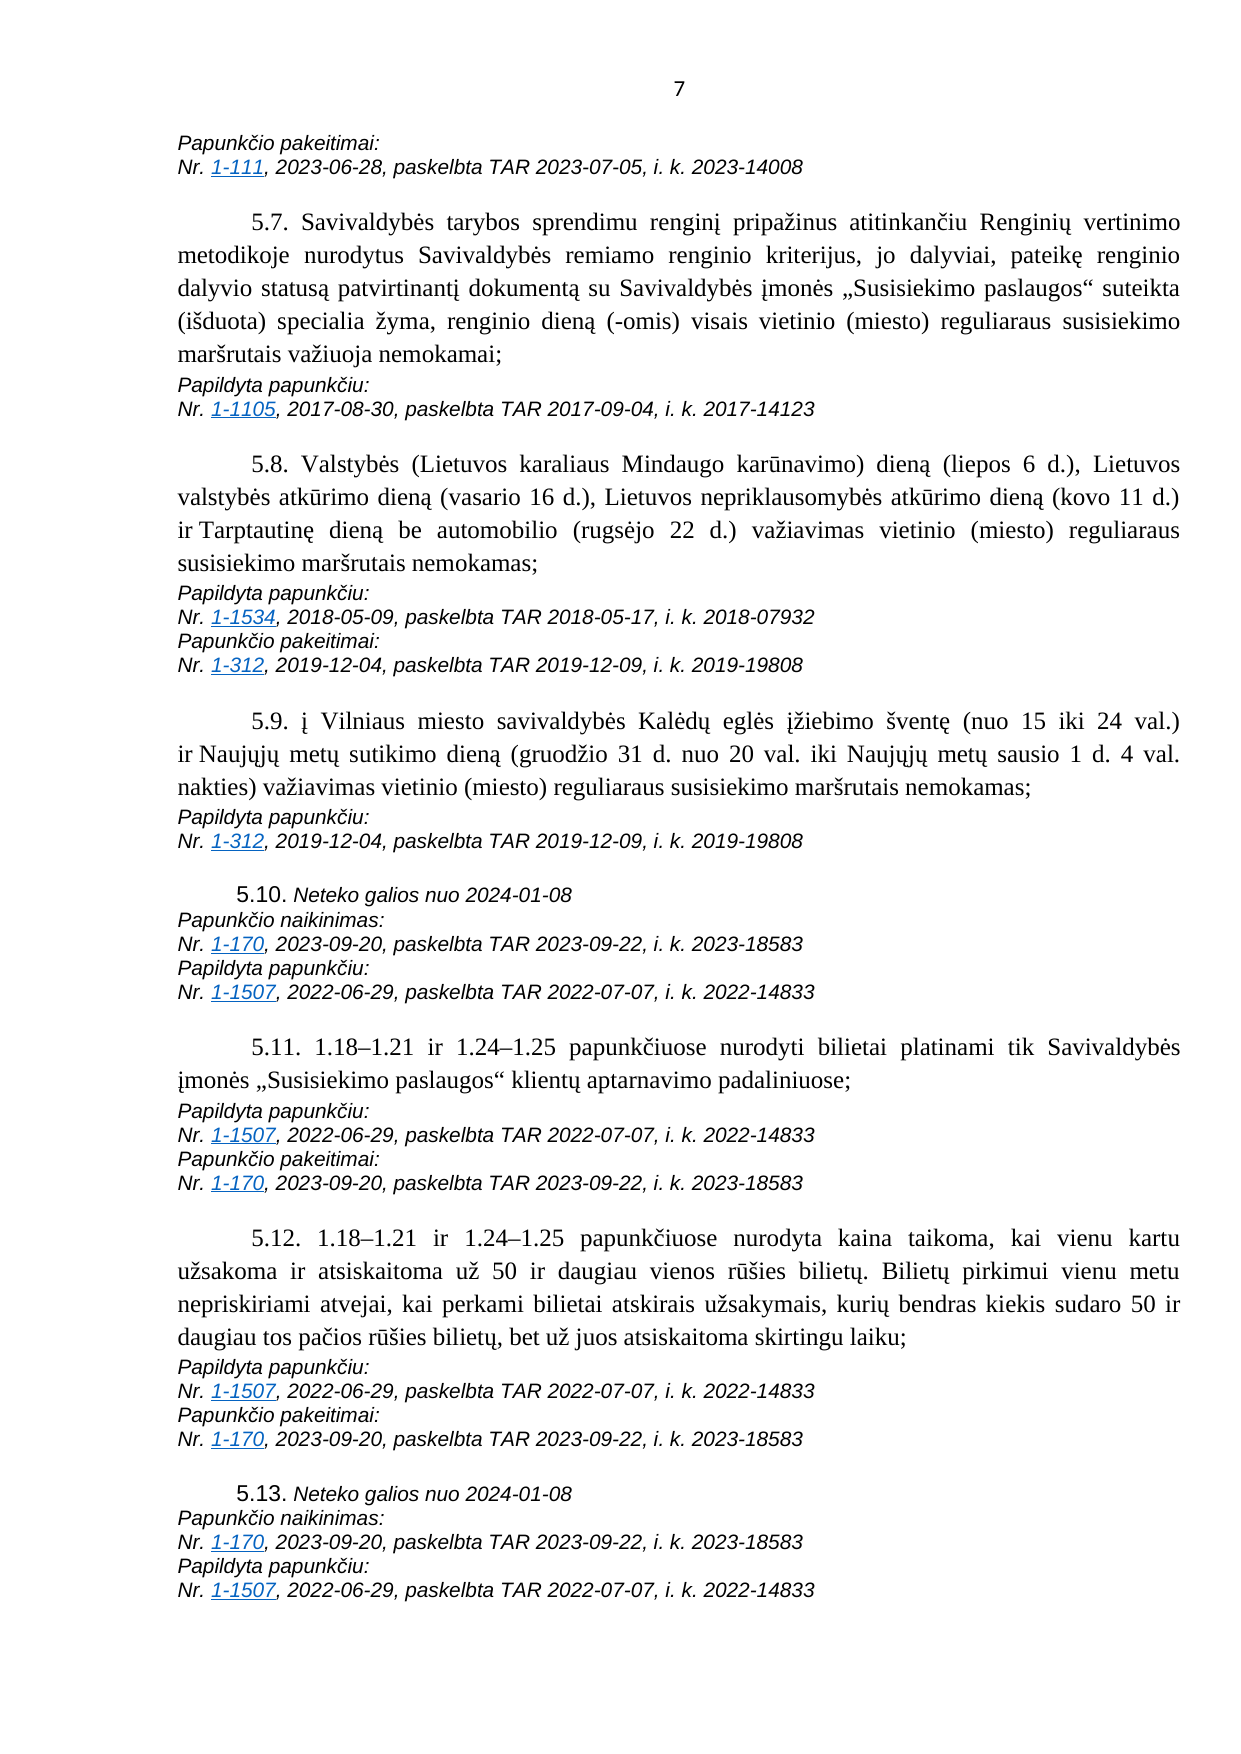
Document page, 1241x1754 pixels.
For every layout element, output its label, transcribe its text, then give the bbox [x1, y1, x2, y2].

text Nr. 1-1507, 2022-06-29, paskelbta TAR 2022-07-07, i. k. 2022-14833 [177, 980, 1181, 1004]
text Nr. 1-1507, 2022-06-29, paskelbta TAR 2022-07-07, i. k. 2022-14833 [177, 1122, 1181, 1146]
text Papunkčio naikinimas: [177, 908, 1181, 932]
text 5.11. 1.18–1.21 ir 1.24–1.25 papunkčiuose nurodyti bilietai platinami tik Savivaldybės įmonės „Susisiekimo paslaugos“ klientų aptarnavimo padaliniuose; [177, 1032, 1181, 1094]
text Papildyta papunkčiu: [177, 805, 1181, 829]
text Nr. 1-312, 2019-12-04, paskelbta TAR 2019-12-09, i. k. 2019-19808 [177, 829, 1181, 853]
text Papunkčio pakeitimai: [177, 131, 1181, 154]
text Papunkčio pakeitimai: [177, 1403, 1181, 1427]
text Papildyta papunkčiu: [177, 372, 1181, 396]
text Papunkčio naikinimas: [177, 1506, 1181, 1530]
text Papildyta papunkčiu: [177, 1554, 1181, 1578]
text Nr. 1-1534, 2018-05-09, paskelbta TAR 2018-05-17, i. k. 2018-07932 [177, 605, 1181, 629]
text Papildyta papunkčiu: [177, 581, 1181, 605]
text Nr. 1-170, 2023-09-20, paskelbta TAR 2023-09-22, i. k. 2023-18583 [177, 1530, 1181, 1554]
text 5.13. Neteko galios nuo 2024-01-08 [177, 1480, 1181, 1506]
text Nr. 1-1507, 2022-06-29, paskelbta TAR 2022-07-07, i. k. 2022-14833 [177, 1379, 1181, 1403]
text 5.7. Savivaldybės tarybos sprendimu renginį pripažinus atitinkančiu Renginių vertinimo metodikoje nurodytus Savivaldybės remiamo renginio kriterijus, jo dalyviai, pateikę renginio dalyvio statusą patvirtinantį dokumentą su Savivaldybės įmonės „Susisiekimo paslaugos“ suteikta (išduota) specialia žyma, renginio dieną (-omis) visais vietinio (miesto) reguliaraus susisiekimo maršrutais važiuoja nemokamai; [177, 207, 1181, 368]
text Nr. 1-111, 2023-06-28, paskelbta TAR 2023-07-05, i. k. 2023-14008 [177, 154, 1181, 178]
text Papunkčio pakeitimai: [177, 1146, 1181, 1170]
text Papildyta papunkčiu: [177, 956, 1181, 980]
text Nr. 1-170, 2023-09-20, paskelbta TAR 2023-09-22, i. k. 2023-18583 [177, 1170, 1181, 1194]
text Papildyta papunkčiu: [177, 1355, 1181, 1379]
text Papunkčio pakeitimai: [177, 629, 1181, 653]
text Nr. 1-312, 2019-12-04, paskelbta TAR 2019-12-09, i. k. 2019-19808 [177, 653, 1181, 677]
text 5.10. Neteko galios nuo 2024-01-08 [177, 881, 1181, 908]
text Nr. 1-1507, 2022-06-29, paskelbta TAR 2022-07-07, i. k. 2022-14833 [177, 1578, 1181, 1602]
text Nr. 1-170, 2023-09-20, paskelbta TAR 2023-09-22, i. k. 2023-18583 [177, 932, 1181, 956]
text 5.12. 1.18–1.21 ir 1.24–1.25 papunkčiuose nurodyta kaina taikoma, kai vienu kartu užsakoma ir atsiskaitoma už 50 ir daugiau vienos rūšies bilietų. Bilietų pirkimui vienu metu nepriskiriami atvejai, kai perkami bilietai atskirais užsakymais, kurių bendras kiekis sudaro 50 ir daugiau tos pačios rūšies bilietų, bet už juos atsiskaitoma skirtingu laiku; [177, 1223, 1181, 1351]
text Papildyta papunkčiu: [177, 1098, 1181, 1122]
text Nr. 1-170, 2023-09-20, paskelbta TAR 2023-09-22, i. k. 2023-18583 [177, 1427, 1181, 1451]
text 5.8. Valstybės (Lietuvos karaliaus Mindaugo karūnavimo) dieną (liepos 6 d.), Lietuvos valstybės atkūrimo dieną (vasario 16 d.), Lietuvos nepriklausomybės atkūrimo dieną (kovo 11 d.) ir Tarptautinę dieną be automobilio (rugsėjo 22 d.) važiavimas vietinio (miesto) reguliaraus susisiekimo maršrutais nemokamas; [177, 449, 1181, 577]
text 5.9. į Vilniaus miesto savivaldybės Kalėdų eglės įžiebimo šventę (nuo 15 iki 24 val.) ir Naujųjų metų sutikimo dieną (gruodžio 31 d. nuo 20 val. iki Naujųjų metų sausio 1 d. 4 val. nakties) važiavimas vietinio (miesto) reguliaraus susisiekimo maršrutais nemokamas; [177, 706, 1181, 801]
text Nr. 1-1105, 2017-08-30, paskelbta TAR 2017-09-04, i. k. 2017-14123 [177, 396, 1181, 420]
